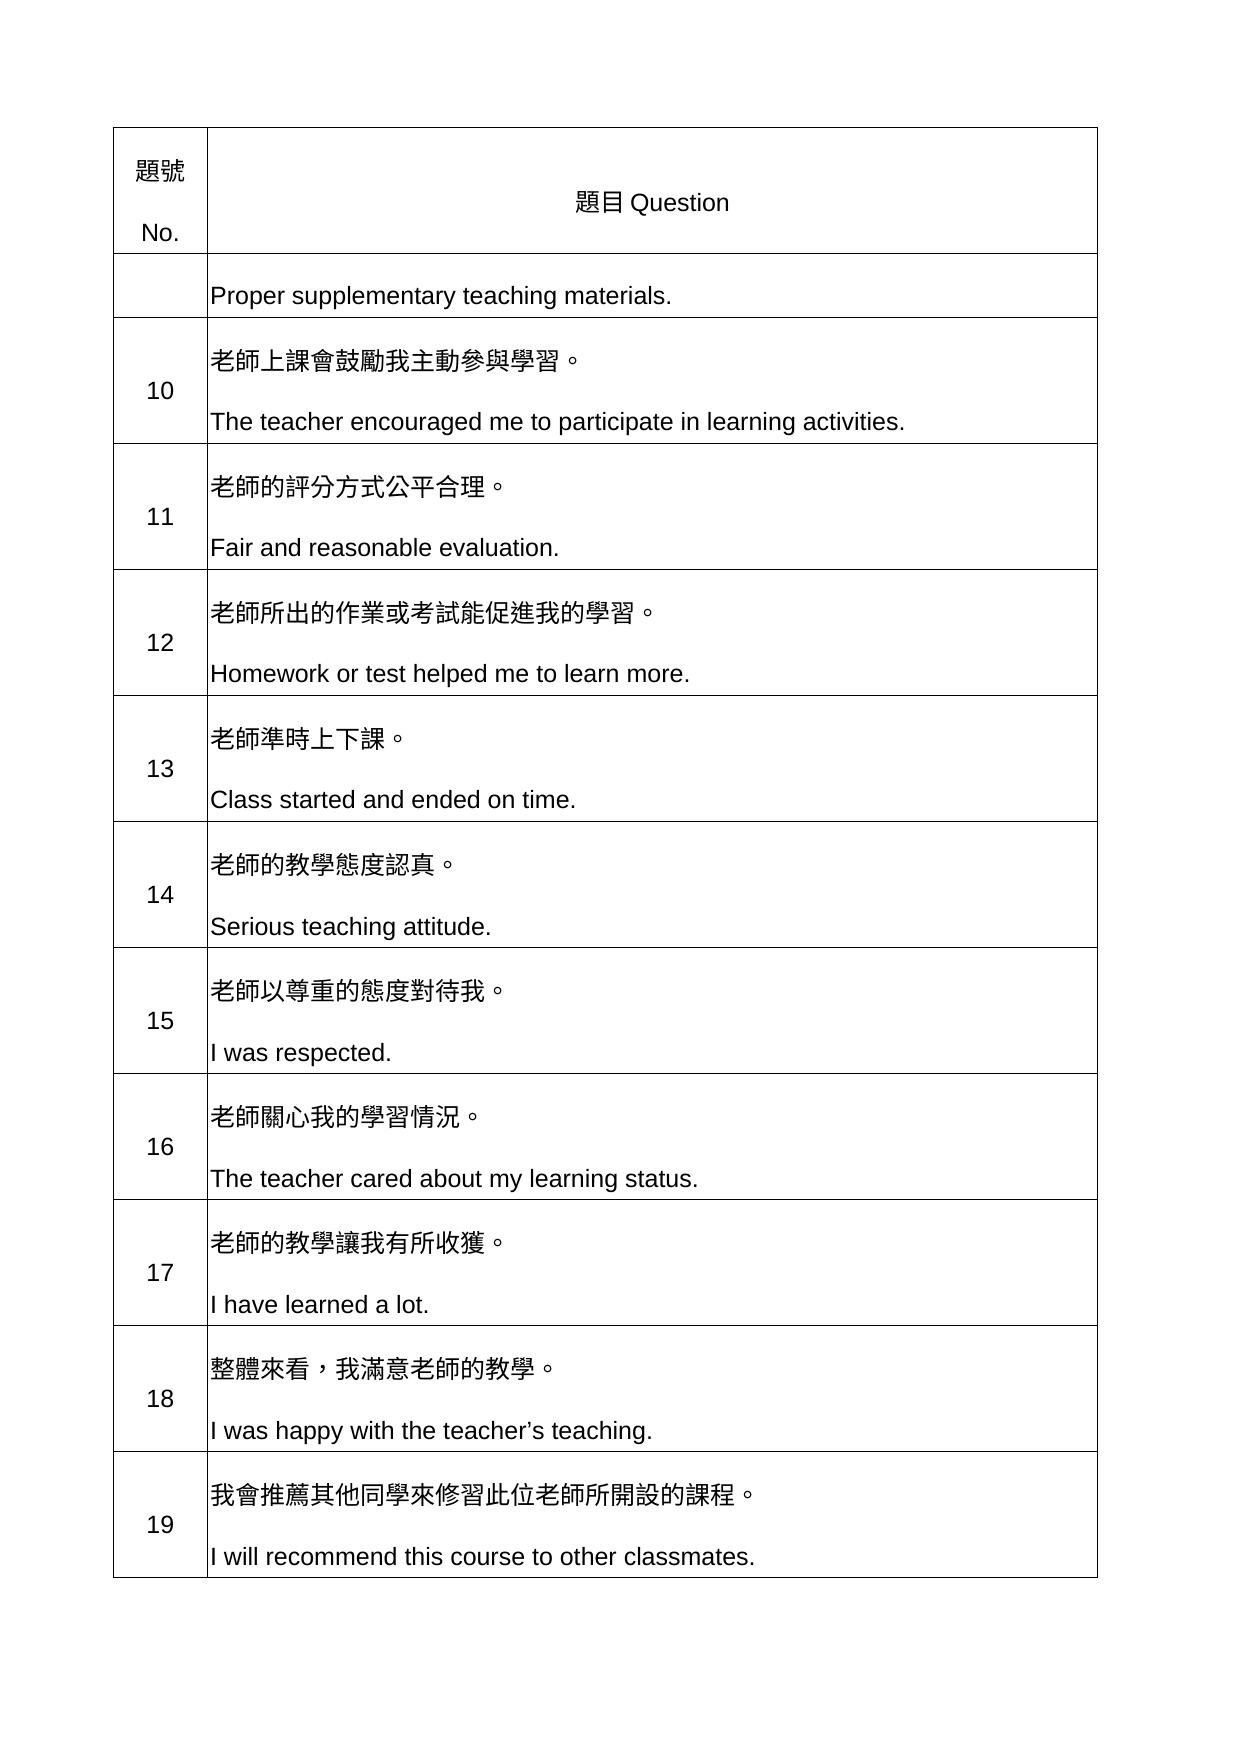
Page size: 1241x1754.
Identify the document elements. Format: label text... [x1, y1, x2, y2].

table_cell 19 [114, 1452, 207, 1577]
table_cell 老師上課會鼓勵我主動參與學習。 The teacher encouraged me to participate in learning activities. [208, 318, 1097, 443]
table_cell 老師準時上下課。 Class started and ended on time. [208, 696, 1097, 821]
table_cell 我會推薦其他同學來修習此位老師所開設的課程。 I will recommend this course to other classmates. [208, 1452, 1097, 1577]
table_cell 13 [114, 696, 207, 821]
table_cell 15 [114, 948, 207, 1073]
table_cell 老師所出的作業或考試能促進我的學習。 Homework or test helped me to learn more. [208, 570, 1097, 695]
table_cell 老師的評分方式公平合理。 Fair and reasonable evaluation. [208, 444, 1097, 569]
table_cell 18 [114, 1326, 207, 1451]
table_cell 老師以尊重的態度對待我。 I was respected. [208, 948, 1097, 1073]
table_cell 14 [114, 822, 207, 947]
table_cell 12 [114, 570, 207, 695]
table_cell 11 [114, 444, 207, 569]
table_cell [114, 254, 207, 317]
table_header 題目Question [208, 128, 1097, 253]
table_cell Proper supplementary teaching materials. [208, 254, 1097, 317]
table_cell 整體來看，我滿意老師的教學。 I was happy with the teacher’s teaching. [208, 1326, 1097, 1451]
table_header 題號No. [114, 128, 207, 253]
table_cell 17 [114, 1200, 207, 1325]
table_cell 老師的教學讓我有所收獲。 I have learned a lot. [208, 1200, 1097, 1325]
table_cell 16 [114, 1074, 207, 1199]
table_cell 10 [114, 318, 207, 443]
table_cell 老師關心我的學習情況。 The teacher cared about my learning status. [208, 1074, 1097, 1199]
table_cell 老師的教學態度認真。 Serious teaching attitude. [208, 822, 1097, 947]
